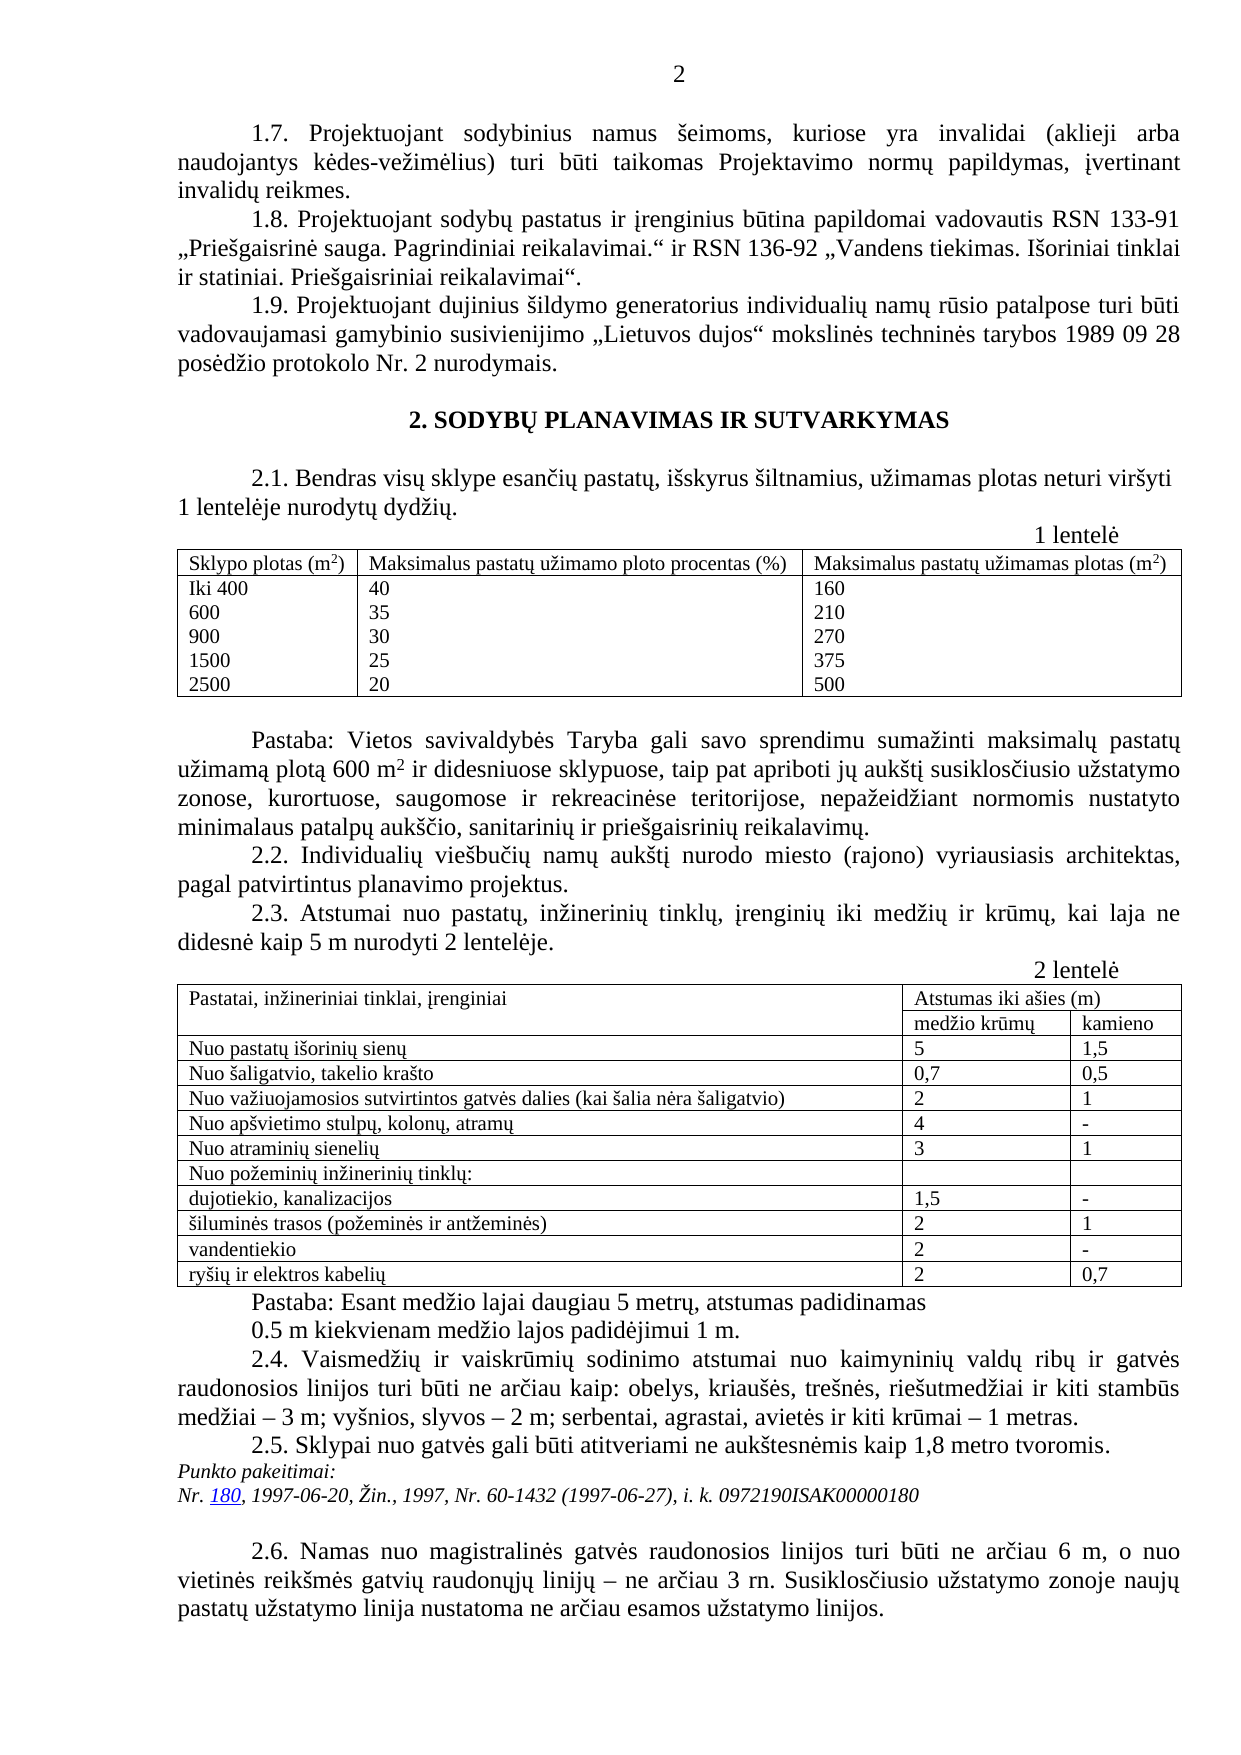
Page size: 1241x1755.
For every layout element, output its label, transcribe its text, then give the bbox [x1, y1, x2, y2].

table_cell 4 [903, 1111, 1070, 1135]
text 1.7. Projektuojant sodybinius namus šeimoms, kuriose yra invalidai (aklieji arba naudojantys kėdes-vežimėlius) turi būti taikomas Projektavimo normų papildymas, įvertinant invalidų reikmes. [177, 118, 1181, 204]
table_header Atstumas iki ašies (m) [903, 985, 1181, 1009]
table_cell vandentiekio [178, 1236, 902, 1261]
table_cell - [1071, 1111, 1181, 1135]
table_cell 0,7 [903, 1061, 1070, 1085]
table_cell Nuo požeminių inžinerinių tinklų: [178, 1161, 902, 1185]
table_header Sklypo plotas (m2) [178, 550, 357, 574]
table_cell ryšių ir elektros kabelių [178, 1262, 902, 1286]
table_cell šiluminės trasos (požeminės ir antžeminės) [178, 1211, 902, 1235]
text 2.5. Sklypai nuo gatvės gali būti atitveriami ne aukštesnėmis kaip 1,8 metro tvoromis. [177, 1430, 1181, 1459]
table_header Maksimalus pastatų užimamas plotas (m2) [803, 550, 1181, 574]
text 2.2. Individualių viešbučių namų aukštį nurodo miesto (rajono) vyriausiasis architektas, pagal patvirtintus planavimo projektus. [177, 841, 1181, 898]
text 1.8. Projektuojant sodybų pastatus ir įrenginius būtina papildomai vadovautis RSN 133-91 „Priešgaisrinė sauga. Pagrindiniai reikalavimai.“ ir RSN 136-92 „Vandens tiekimas. Išoriniai tinklai ir statiniai. Priešgaisriniai reikalavimai“. [177, 204, 1181, 291]
table_cell 3 [903, 1136, 1070, 1160]
table_cell 2 [903, 1236, 1070, 1261]
text Punkto pakeitimai: [177, 1459, 1181, 1483]
text 2.4. Vaismedžių ir vaiskrūmių sodinimo atstumai nuo kaimyninių valdų ribų ir gatvės raudonosios linijos turi būti ne arčiau kaip: obelys, kriaušės, trešnės, riešutmedžiai ir kiti stambūs medžiai – 3 m; vyšnios, slyvos – 2 m; serbentai, agrastai, avietės ir kiti krūmai – 1 metras. [177, 1344, 1181, 1430]
table_cell - [1071, 1186, 1181, 1210]
text 2.3. Atstumai nuo pastatų, inžinerinių tinklų, įrenginių iki medžių ir krūmų, kai laja ne didesnė kaip 5 m nurodyti 2 lentelėje. [177, 898, 1181, 956]
table_cell 2 [903, 1262, 1070, 1286]
table_cell Nuo apšvietimo stulpų, kolonų, atramų [178, 1111, 902, 1135]
table_cell medžio krūmų [903, 1011, 1070, 1034]
text 2.1. Bendras visų sklype esančių pastatų, išskyrus šiltnamius, užimamas plotas neturi viršyti 1 lentelėje nurodytų dydžių. [177, 463, 1181, 521]
text Nr. 180, 1997-06-20, Žin., 1997, Nr. 60-1432 (1997-06-27), i. k. 0972190ISAK00000180 [177, 1483, 1181, 1507]
table_cell 5 [903, 1036, 1070, 1060]
table_header Pastatai, inžineriniai tinklai, įrenginiai [178, 985, 902, 1034]
text 2. SODYBŲ PLANAVIMAS IR SUTVARKYMAS [177, 406, 1181, 434]
table_cell 1,5 [903, 1186, 1070, 1210]
table_cell Nuo šaligatvio, takelio krašto [178, 1061, 902, 1085]
text 1 lentelė [177, 521, 1181, 549]
table_cell Nuo važiuojamosios sutvirtintos gatvės dalies (kai šalia nėra šaligatvio) [178, 1086, 902, 1110]
table_cell dujotiekio, kanalizacijos [178, 1186, 902, 1210]
text 1.9. Projektuojant dujinius šildymo generatorius individualių namų rūsio patalpose turi būti vadovaujamasi gamybinio susivienijimo „Lietuvos dujos“ mokslinės techninės tarybos 1989 09 28 posėdžio protokolo Nr. 2 nurodymais. [177, 291, 1181, 377]
text 2.6. Namas nuo magistralinės gatvės raudonosios linijos turi būti ne arčiau 6 m, o nuo vietinės reikšmės gatvių raudonųjų linijų – ne arčiau 3 rn. Susiklosčiusio užstatymo zonoje naujų pastatų užstatymo linija nustatoma ne arčiau esamos užstatymo linijos. [177, 1536, 1181, 1622]
text Pastaba: Esant medžio lajai daugiau 5 metrų, atstumas padidinamas [177, 1287, 1181, 1315]
table_header Maksimalus pastatų užimamo ploto procentas (%) [358, 550, 802, 574]
text Pastaba: Vietos savivaldybės Taryba gali savo sprendimu sumažinti maksimalų pastatų užimamą plotą 600 m2 ir didesniuose sklypuose, taip pat apriboti jų aukštį susiklosčiusio užstatymo zonose, kurortuose, saugomose ir rekreacinėse teritorijose, nepažeidžiant normomis nustatyto minimalaus patalpų aukščio, sanitarinių ir priešgaisrinių reikalavimų. [177, 726, 1181, 841]
table_cell 2 [903, 1086, 1070, 1110]
table_cell Iki 400 600 900 1500 2500 [178, 576, 357, 696]
table_cell [1071, 1161, 1181, 1185]
text 0.5 m kiekvienam medžio lajos padidėjimui 1 m. [177, 1315, 1181, 1344]
table_cell 1 [1071, 1086, 1181, 1110]
table_cell Nuo pastatų išorinių sienų [178, 1036, 902, 1060]
table_cell - [1071, 1236, 1181, 1261]
table_cell 1 [1071, 1136, 1181, 1160]
table_cell [903, 1161, 1070, 1185]
table_cell 1,5 [1071, 1036, 1181, 1060]
table_cell 0,5 [1071, 1061, 1181, 1085]
table_cell 40 35 30 25 20 [358, 576, 802, 696]
table_cell kamieno [1071, 1011, 1181, 1034]
table_cell 160 210 270 375 500 [803, 576, 1181, 696]
text 2 lentelė [177, 956, 1181, 984]
table_cell 1 [1071, 1211, 1181, 1235]
table_cell 0,7 [1071, 1262, 1181, 1286]
table_cell Nuo atraminių sienelių [178, 1136, 902, 1160]
table_cell 2 [903, 1211, 1070, 1235]
